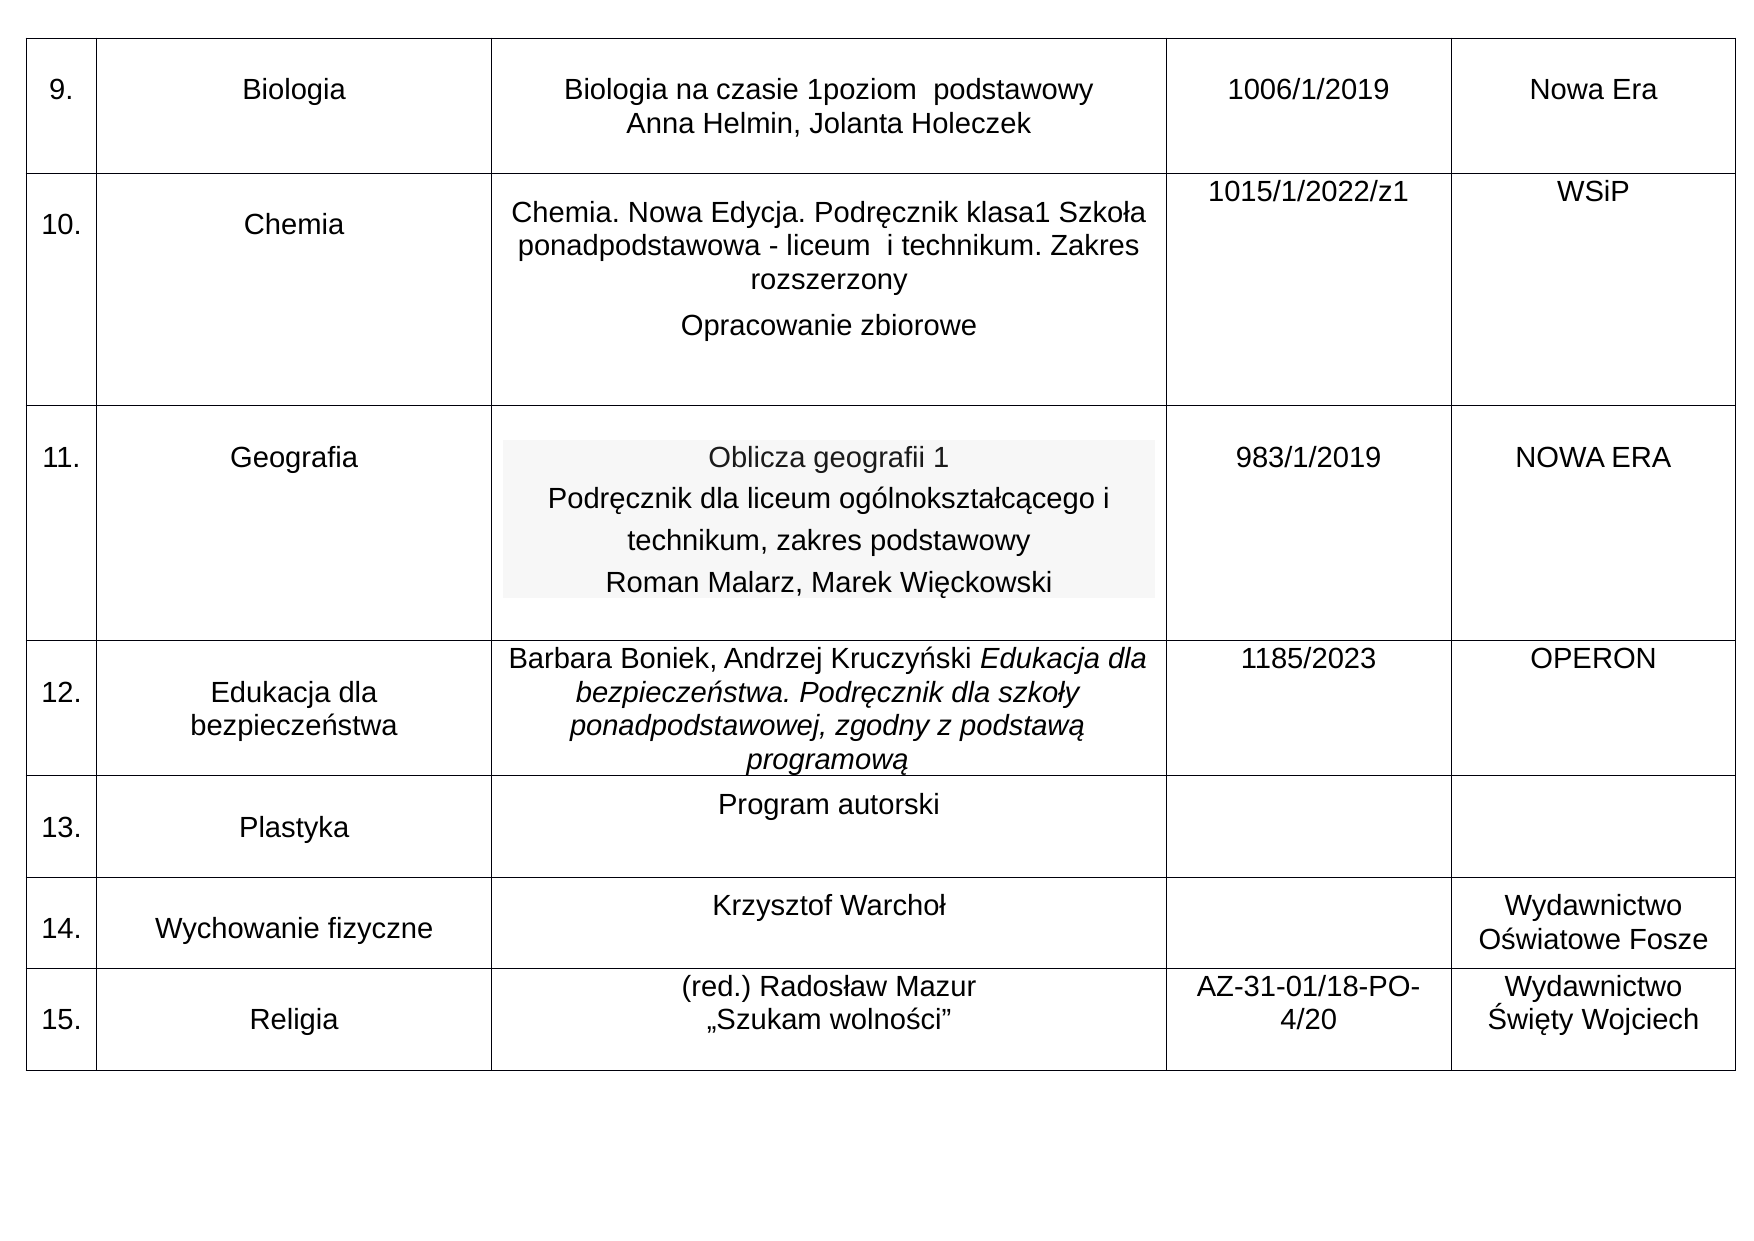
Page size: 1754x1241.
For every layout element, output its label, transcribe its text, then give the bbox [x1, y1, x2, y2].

table_cell Wydawnictwo Oświatowe Fosze [1452, 878, 1735, 968]
table_cell 14. [27, 878, 96, 968]
table_cell [1167, 776, 1451, 877]
table_cell AZ-31-01/18-PO-4/20 [1167, 969, 1451, 1069]
table_cell 1006/1/2019 [1167, 39, 1451, 173]
table_cell Chemia. Nowa Edycja. Podręcznik klasa1 Szkoła ponadpodstawowa - liceum i technikum. Zakres rozszerzony Opracowanie zbiorowe [492, 174, 1166, 405]
table_cell Program autorski [492, 776, 1166, 877]
table_cell Chemia [97, 174, 491, 405]
table_cell Wydawnictwo Święty Wojciech [1452, 969, 1735, 1069]
table_cell [1167, 878, 1451, 968]
table_cell Religia [97, 969, 491, 1069]
table_cell 10. [27, 174, 96, 405]
table_cell 11. [27, 406, 96, 640]
table_cell 12. [27, 641, 96, 775]
table_cell (red.) Radosław Mazur „Szukam wolności” [492, 969, 1166, 1069]
table_cell Biologia na czasie 1poziom podstawowy Anna Helmin, Jolanta Holeczek [492, 39, 1166, 173]
table_cell 9. [27, 39, 96, 173]
table_cell OPERON [1452, 641, 1735, 775]
table_cell Wychowanie fizyczne [97, 878, 491, 968]
table_cell Oblicza geografii 1 Podręcznik dla liceum ogólnokształcącego i technikum, zakres podstawowy Roman Malarz, Marek Więckowski [492, 406, 1166, 640]
table_cell 983/1/2019 [1167, 406, 1451, 640]
table_cell Barbara Boniek, Andrzej Kruczyński Edukacja dla bezpieczeństwa. Podręcznik dla szkoły ponadpodstawowej, zgodny z podstawą programową [492, 641, 1166, 775]
table_cell Plastyka [97, 776, 491, 877]
table_cell 13. [27, 776, 96, 877]
table_cell 1185/2023 [1167, 641, 1451, 775]
table_cell Biologia [97, 39, 491, 173]
table_cell Krzysztof Warchoł [492, 878, 1166, 968]
table_cell Edukacja dla bezpieczeństwa [97, 641, 491, 775]
table_cell NOWA ERA [1452, 406, 1735, 640]
table_cell 15. [27, 969, 96, 1069]
table_cell WSiP [1452, 174, 1735, 405]
table_cell Geografia [97, 406, 491, 640]
table_cell Nowa Era [1452, 39, 1735, 173]
table_cell [1452, 776, 1735, 877]
table_cell 1015/1/2022/z1 [1167, 174, 1451, 405]
